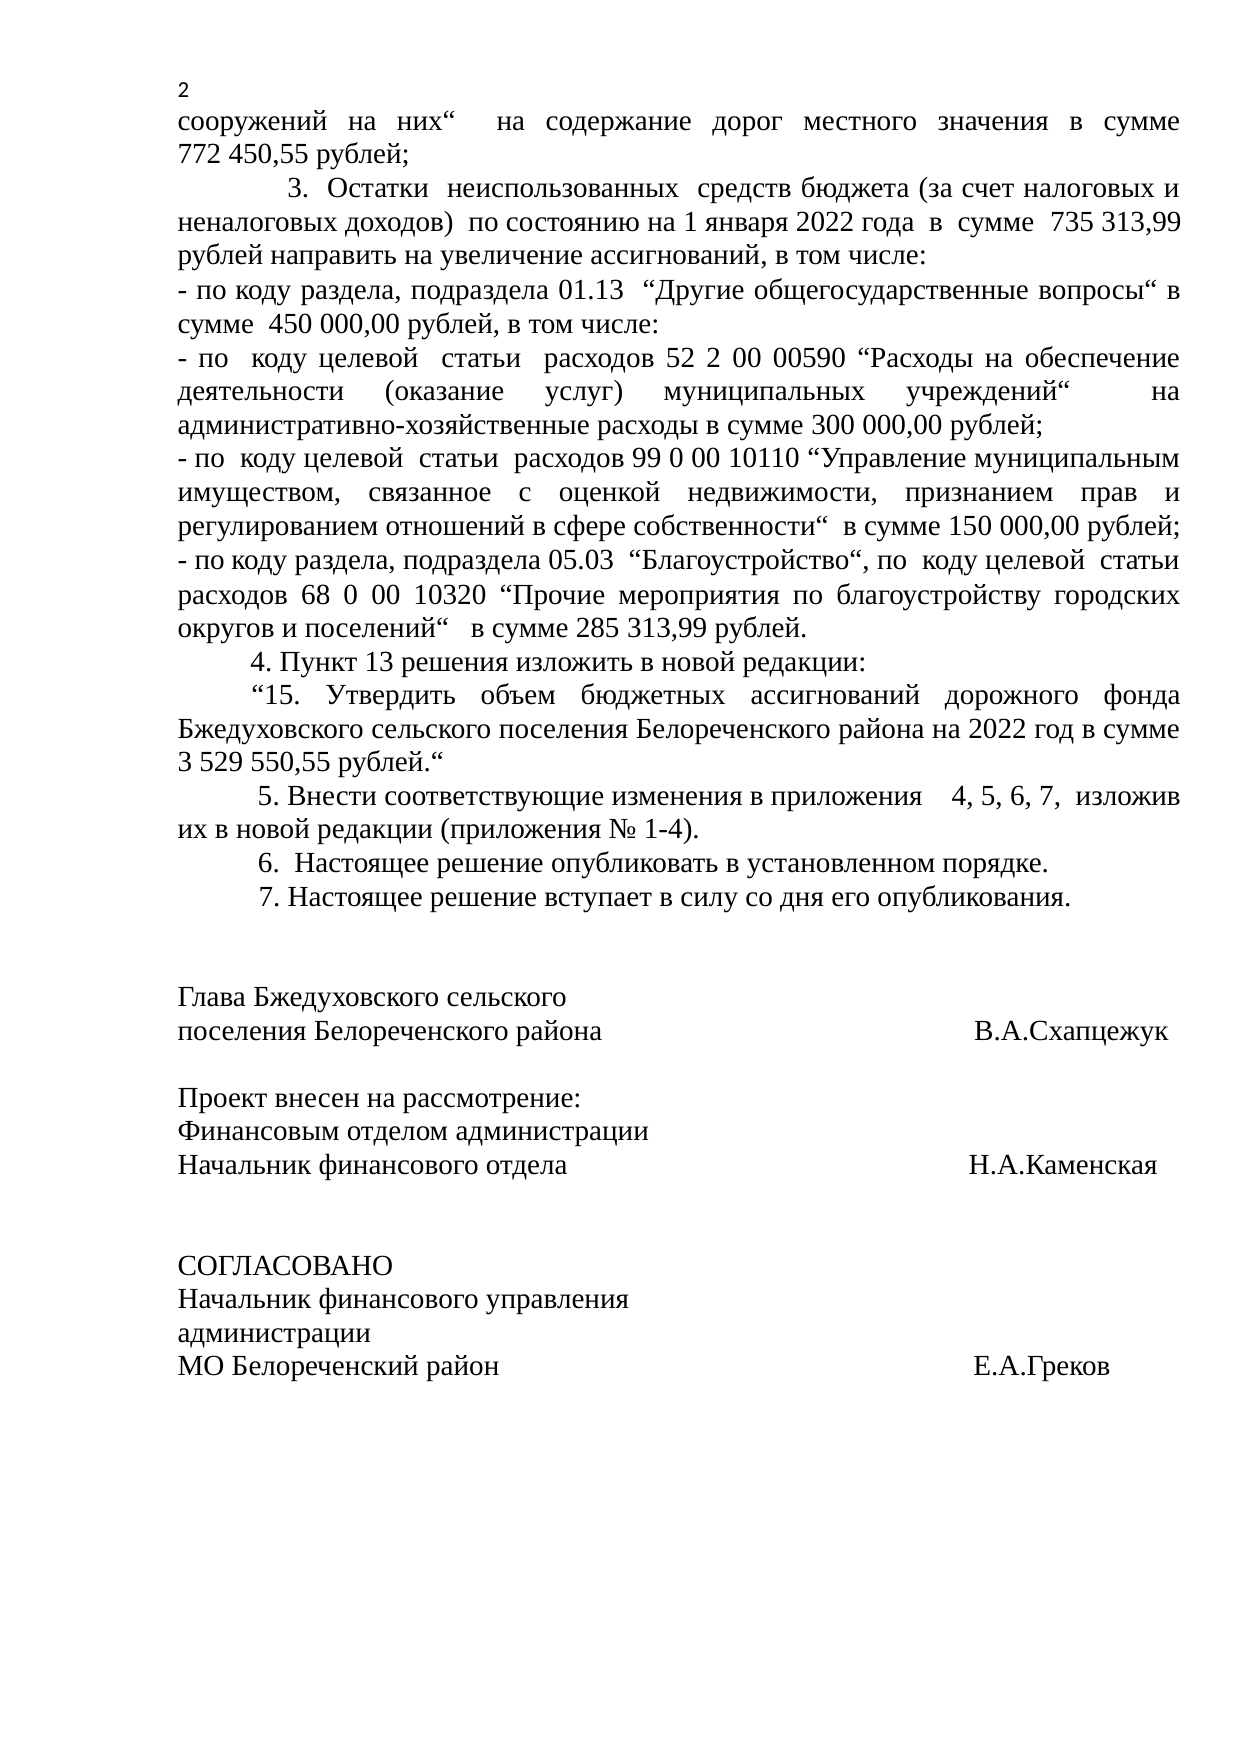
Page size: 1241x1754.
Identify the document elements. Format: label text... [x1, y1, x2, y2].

text 5. Внести соответствующие изменения в приложения 4, 5, 6, 7, изложив их в новой редакции (приложения № 1-4). [177, 778, 1181, 845]
text Начальник финансового управления [177, 1281, 1181, 1315]
table_header [745, 946, 1214, 979]
text СОГЛАСОВАНО [177, 1248, 1181, 1281]
text - по коду раздела, подраздела 05.03 “Благоустройство“, по коду целевой статьи расходов 68 0 00 10320 “Прочие мероприятия по благоустройству городских округов и поселений“ в сумме 285 313,99 рублей. [177, 541, 1181, 644]
text Проект внесен на рассмотрение: [177, 1080, 1181, 1113]
text - по коду раздела, подраздела 01.13 “Другие общегосударственные вопросы“ в сумме 450 000,00 рублей, в том числе: [177, 271, 1181, 340]
text Глава Бжедуховского сельского [177, 979, 1181, 1013]
text “15. Утвердить объем бюджетных ассигнований дорожного фонда Бжедуховского сельского поселения Белореченского района на 2022 год в сумме 3 529 550,55 рублей.“ [177, 677, 1181, 778]
text МО Белореченский район Е.А.Греков [177, 1348, 1181, 1382]
text 4. Пункт 13 решения изложить в новой редакции: [177, 644, 1181, 677]
text 7. Настоящее решение вступает в силу со дня его опубликования. [177, 879, 1181, 912]
text сооружений на них“ на содержание дорог местного значения в сумме 772 450,55 рублей; [177, 103, 1181, 170]
text - по коду целевой статьи расходов 99 0 00 10110 “Управление муниципальным имуществом, связанное с оценкой недвижимости, признанием прав и регулированием отношений в сфере собственности“ в сумме 150 000,00 рублей; [177, 441, 1181, 541]
text 3. Остатки неиспользованных средств бюджета (за счет налоговых и неналоговых доходов) по состоянию на 1 января 2022 года в сумме 735 313,99 рублей направить на увеличение ассигнований, в том числе: [177, 170, 1181, 271]
text 6. Настоящее решение опубликовать в установленном порядке. [177, 845, 1181, 879]
text поселения Белореченского района В.А.Схапцежук [177, 1013, 1181, 1046]
text Начальник финансового отдела Н.А.Каменская [177, 1147, 1181, 1181]
table_header [166, 946, 745, 979]
text Финансовым отделом администрации [177, 1113, 1181, 1147]
text - по коду целевой статьи расходов 52 2 00 00590 “Расходы на обеспечение деятельности (оказание услуг) муниципальных учреждений“ на административно-хозяйственные расходы в сумме 300 000,00 рублей; [177, 340, 1181, 441]
text администрации [177, 1315, 1181, 1348]
